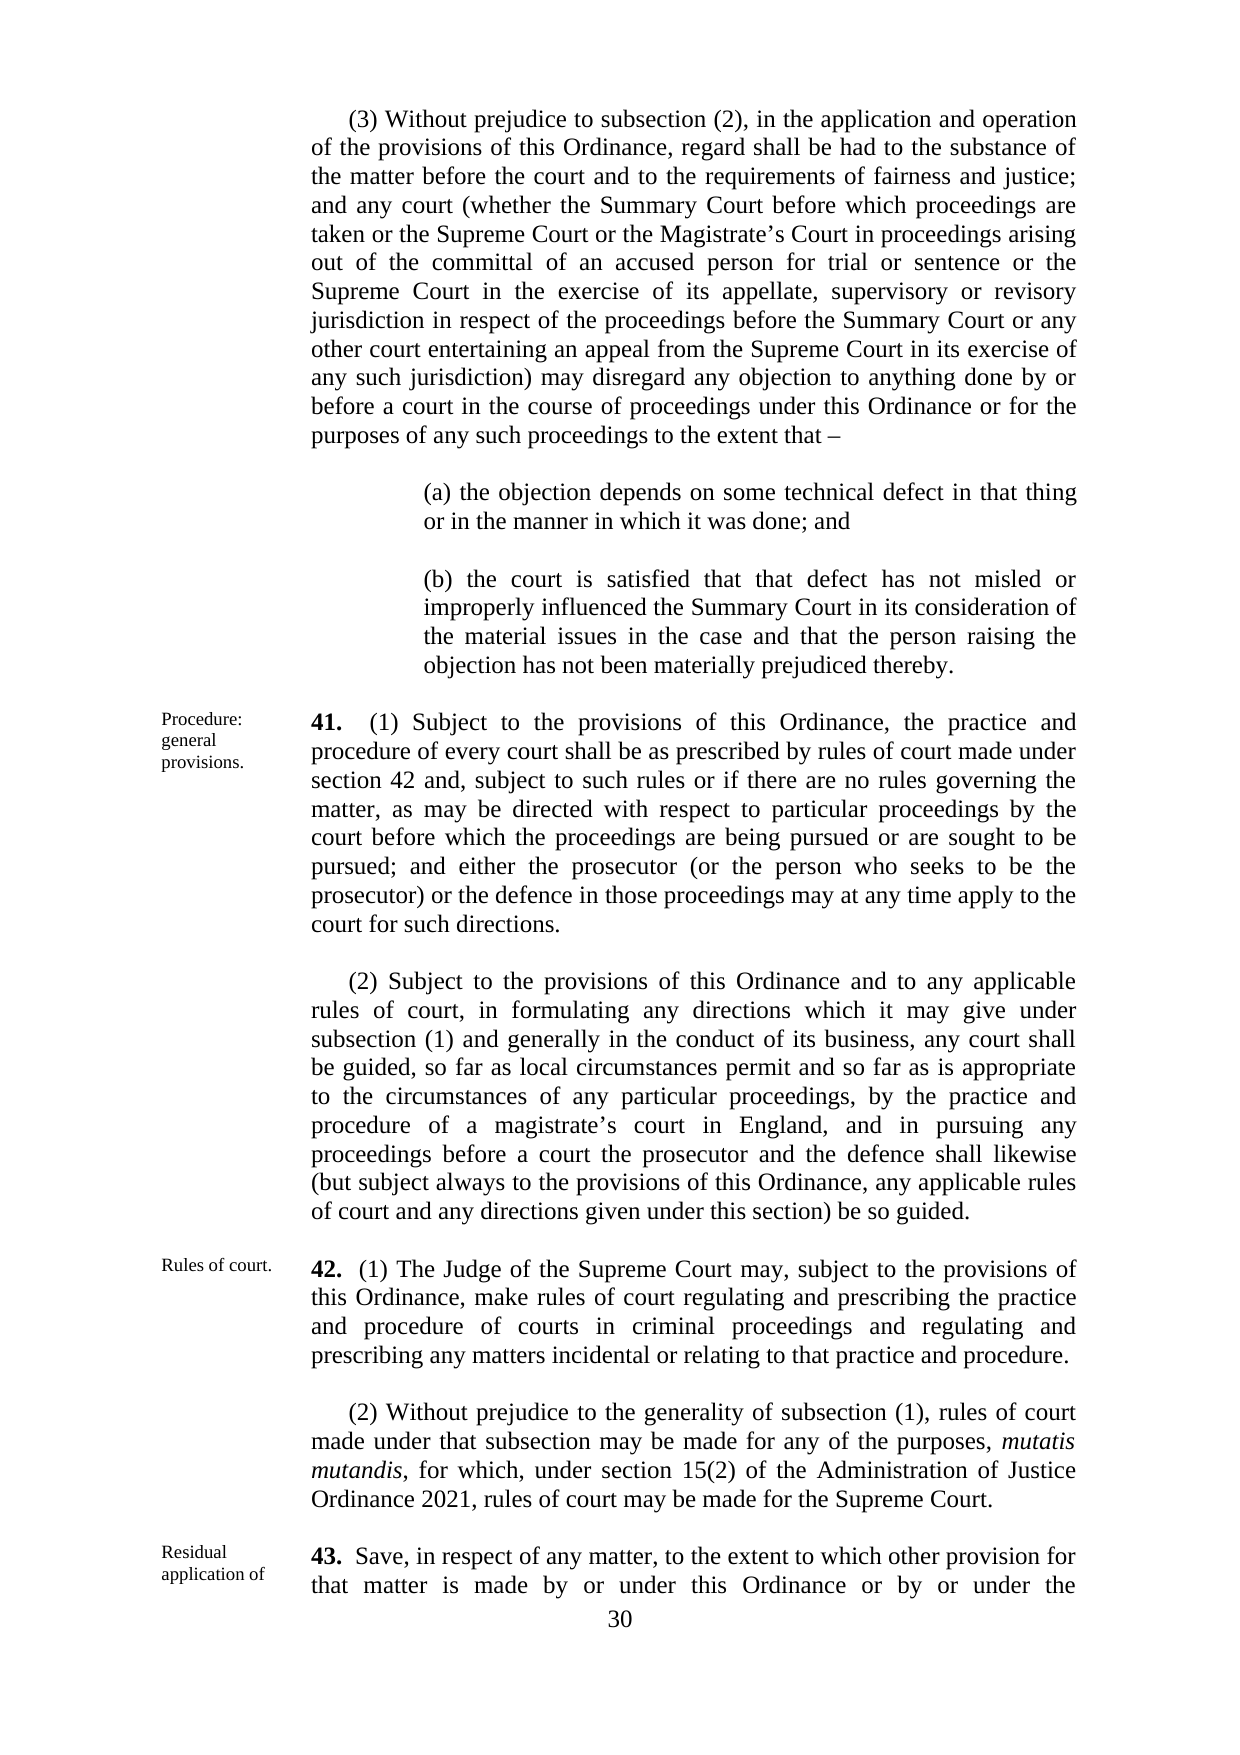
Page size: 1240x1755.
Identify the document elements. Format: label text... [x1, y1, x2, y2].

table_cell Residual application of [150, 1541, 301, 1604]
table_cell (3) Without prejudice to subsection (2), in the application and operation of the provisions of this Ordinance, regard shall be had to the substance of the matter before the court and to the requirements of fairness and justice; and any court (whether the Summary Court before which proceedings are taken or the Supreme Court or the Magistrate’s Court in proceedings arising out of the committal of an accused person for trial or sentence or the Supreme Court in the exercise of its appellate, supervisory or revisory jurisdiction in respect of the proceedings before the Summary Court or any other court entertaining an appeal from the Supreme Court in its exercise of any such jurisdiction) may disregard any objection to anything done by or before a court in the course of proceedings under this Ordinance or for the purposes of any such proceedings to the extent that – (a) the objection depends on some technical defect in that thing or in the manner in which it was done; and (b) the court is satisfied that that defect has not misled or improperly influenced the Summary Court in its consideration of the material issues in the case and that the person raising the objection has not been materially prejudiced thereby. [301, 75, 1088, 707]
table_cell [150, 75, 301, 707]
table_cell 43. Save, in respect of any matter, to the extent to which other provision for that matter is made by or under this Ordinance or by or under the [301, 1541, 1088, 1604]
table_cell Procedure: general provisions. [150, 708, 301, 1254]
table_cell 42. (1) The Judge of the Supreme Court may, subject to the provisions of this Ordinance, make rules of court regulating and prescribing the practice and procedure of courts in criminal proceedings and regulating and prescribing any matters incidental or relating to that practice and procedure. (2) Without prejudice to the generality of subsection (1), rules of court made under that subsection may be made for any of the purposes, mutatis mutandis, for which, under section 15(2) of the Administration of Justice Ordinance 2021, rules of court may be made for the Supreme Court. [301, 1254, 1088, 1541]
table_cell 41. (1) Subject to the provisions of this Ordinance, the practice and procedure of every court shall be as prescribed by rules of court made under section 42 and, subject to such rules or if there are no rules governing the matter, as may be directed with respect to particular proceedings by the court before which the proceedings are being pursued or are sought to be pursued; and either the prosecutor (or the person who seeks to be the prosecutor) or the defence in those proceedings may at any time apply to the court for such directions. (2) Subject to the provisions of this Ordinance and to any applicable rules of court, in formulating any directions which it may give under subsection (1) and generally in the conduct of its business, any court shall be guided, so far as local circumstances permit and so far as is appropriate to the circumstances of any particular proceedings, by the practice and procedure of a magistrate’s court in England, and in pursuing any proceedings before a court the prosecutor and the defence shall likewise (but subject always to the provisions of this Ordinance, any applicable rules of court and any directions given under this section) be so guided. [301, 708, 1088, 1254]
table_cell Rules of court. [150, 1254, 301, 1541]
